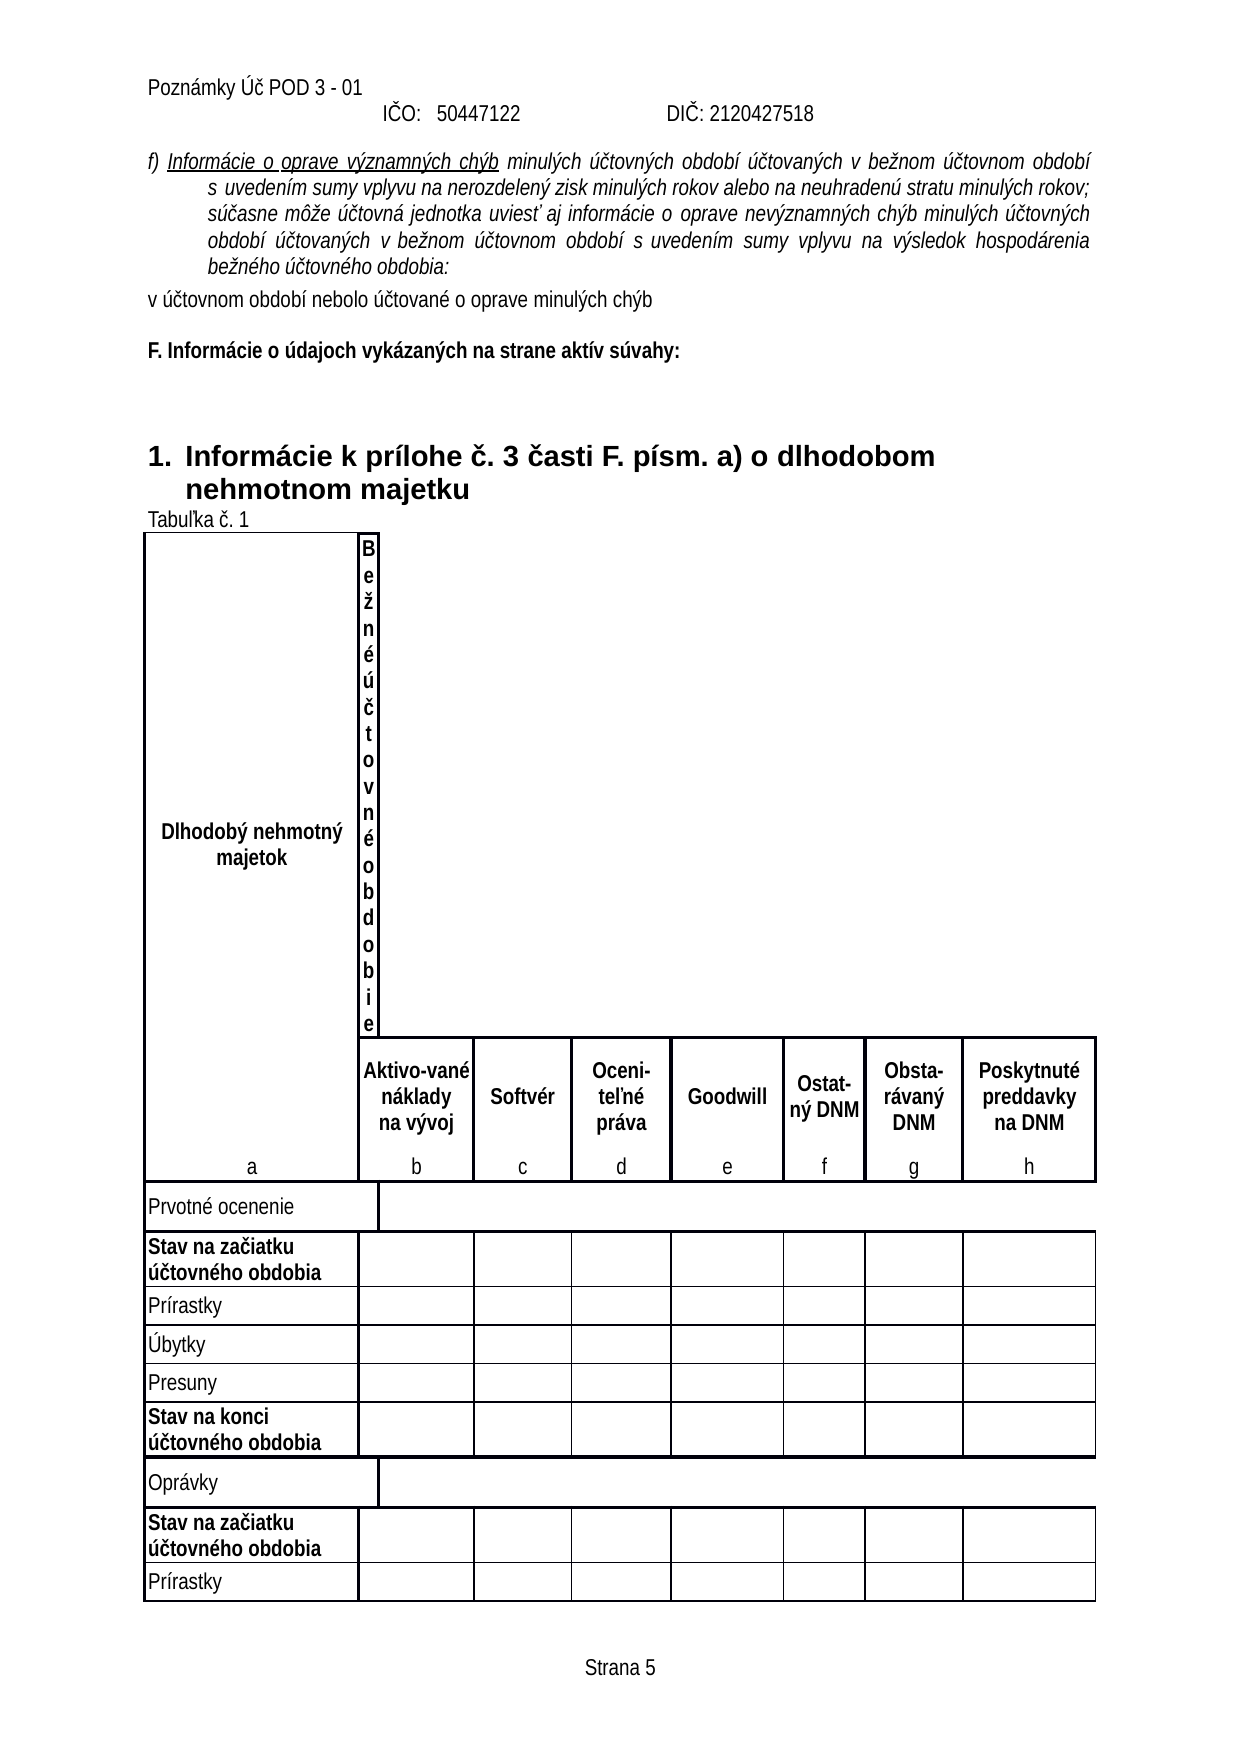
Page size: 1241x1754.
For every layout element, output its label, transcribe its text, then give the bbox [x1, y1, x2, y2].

table_cell Presuny [146, 1364, 357, 1401]
table_cell [784, 1509, 864, 1561]
table_cell [784, 1403, 864, 1455]
title Informácie k prílohe č. 3 časti F. písm. a) o dlhodobom nehmotnom majetku [148, 439, 1092, 506]
table_cell a [146, 1153, 357, 1179]
table_cell [964, 1509, 1095, 1561]
table_cell [866, 1287, 962, 1324]
table_cell Obsta- rávaný DNM [867, 1039, 961, 1153]
table_cell [360, 1326, 473, 1363]
table_cell [475, 1326, 571, 1363]
table_cell Ostat-ný DNM [785, 1039, 863, 1153]
table_cell Stav na konci účtovného obdobia [146, 1403, 357, 1455]
table_cell [360, 1509, 473, 1561]
table_cell [360, 1403, 473, 1455]
table_cell Goodwill [673, 1039, 782, 1153]
table_cell [866, 1403, 962, 1455]
table_cell [475, 1509, 571, 1561]
table_cell [964, 1563, 1095, 1600]
table_cell [964, 1326, 1095, 1363]
table_cell [964, 1233, 1095, 1286]
table_cell [672, 1509, 783, 1561]
table_cell [866, 1326, 962, 1363]
table_cell [475, 1287, 571, 1324]
table_cell [360, 1287, 473, 1324]
table_cell [360, 1563, 473, 1600]
table_cell [572, 1364, 670, 1401]
table_cell [572, 1563, 670, 1600]
table_cell [475, 1563, 571, 1600]
table_cell [964, 1287, 1095, 1324]
table_cell [672, 1287, 783, 1324]
table_cell [475, 1233, 571, 1286]
table_cell e [673, 1153, 782, 1179]
table_cell [672, 1563, 783, 1600]
table_cell [572, 1287, 670, 1324]
table_cell [672, 1403, 783, 1455]
table_cell [784, 1326, 864, 1363]
table_cell Prírastky [146, 1287, 357, 1324]
table_cell Úbytky [146, 1326, 357, 1363]
table_cell Poskytnuté preddavky na DNM [964, 1039, 1094, 1153]
table_cell Oceni-teľné práva [573, 1039, 669, 1153]
table_cell d [573, 1153, 669, 1179]
table_cell Softvér [475, 1039, 570, 1153]
table_cell [672, 1364, 783, 1401]
table_cell [784, 1364, 864, 1401]
table_cell [672, 1326, 783, 1363]
table_cell [572, 1509, 670, 1561]
text v účtovnom období nebolo účtované o oprave minulých chýb [148, 286, 1141, 312]
table_cell Prírastky [146, 1563, 357, 1600]
table_cell [475, 1403, 571, 1455]
table_cell [784, 1287, 864, 1324]
table_cell c [475, 1153, 570, 1179]
table_cell [572, 1403, 670, 1455]
table_cell [360, 1233, 473, 1286]
table_cell Oprávky [146, 1459, 377, 1506]
table_cell [475, 1364, 571, 1401]
table_header Dlhodobý nehmotný majetok [146, 533, 357, 1153]
table_cell [866, 1509, 962, 1561]
table_cell [360, 1364, 473, 1401]
table_cell f [785, 1153, 863, 1179]
table_cell [784, 1563, 864, 1600]
table_header Bežné účtovné obdobie [360, 535, 377, 1036]
table_cell [784, 1233, 864, 1286]
table_cell [572, 1326, 670, 1363]
table_cell [672, 1233, 783, 1286]
table_cell Prvotné ocenenie [146, 1183, 377, 1230]
table_cell [866, 1364, 962, 1401]
table_cell Stav na začiatku účtovného obdobia [146, 1509, 357, 1561]
text F. Informácie o údajoch vykázaných na strane aktív súvahy: [148, 337, 1141, 363]
table_cell Aktivo-vané náklady na vývoj [360, 1039, 472, 1153]
table_cell b [360, 1153, 472, 1179]
table_cell [964, 1403, 1095, 1455]
table_cell Stav na začiatku účtovného obdobia [146, 1233, 357, 1286]
subtitle f) Informácie o oprave významných chýb minulých účtovných období účtovaných v bežnom účtovnom období s uvedením sumy vplyvu na nerozdelený zisk minulých rokov alebo na neuhradenú stratu minulých rokov; súčasne môže účtovná jednotka uviesť aj informácie o oprave nevýznamných chýb minulých účtovných období účtovaných v bežnom účtovnom období s uvedením sumy vplyvu na výsledok hospodárenia bežného účtovného obdobia: [148, 148, 1092, 279]
table_cell [572, 1233, 670, 1286]
table_cell [866, 1563, 962, 1600]
table_cell g [867, 1153, 961, 1179]
table_cell [866, 1233, 962, 1286]
text Tabuľka č. 1 [148, 506, 1092, 532]
table_cell h [964, 1153, 1094, 1179]
table_cell [964, 1364, 1095, 1401]
